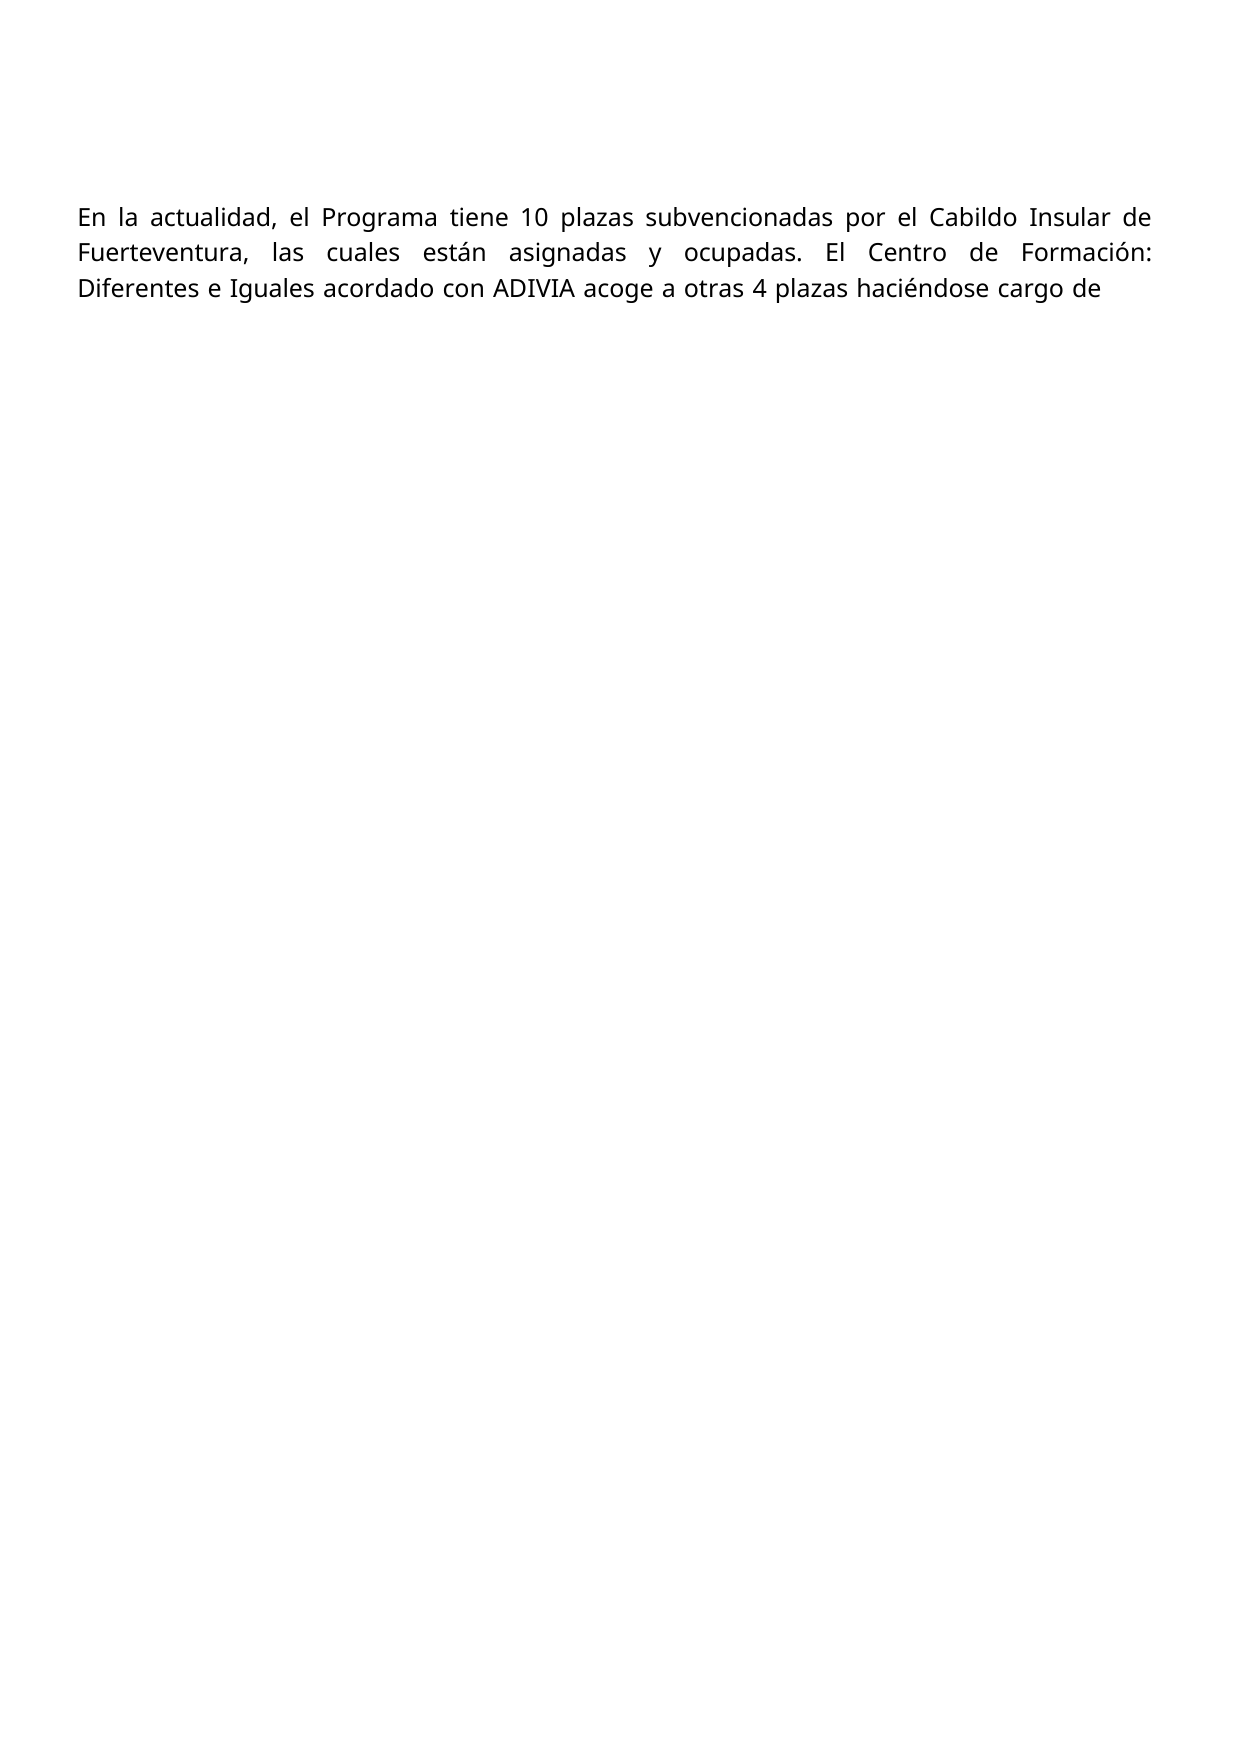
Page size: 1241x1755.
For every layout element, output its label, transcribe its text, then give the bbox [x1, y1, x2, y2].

text En la actualidad, el Programa tiene 10 plazas subvencionadas por el Cabildo Insular de Fuerteventura, las cuales están asignadas y ocupadas. El Centro de Formación: Diferentes e Iguales acordado con ADIVIA acoge a otras 4 plazas haciéndose cargo de [77, 199, 1152, 305]
